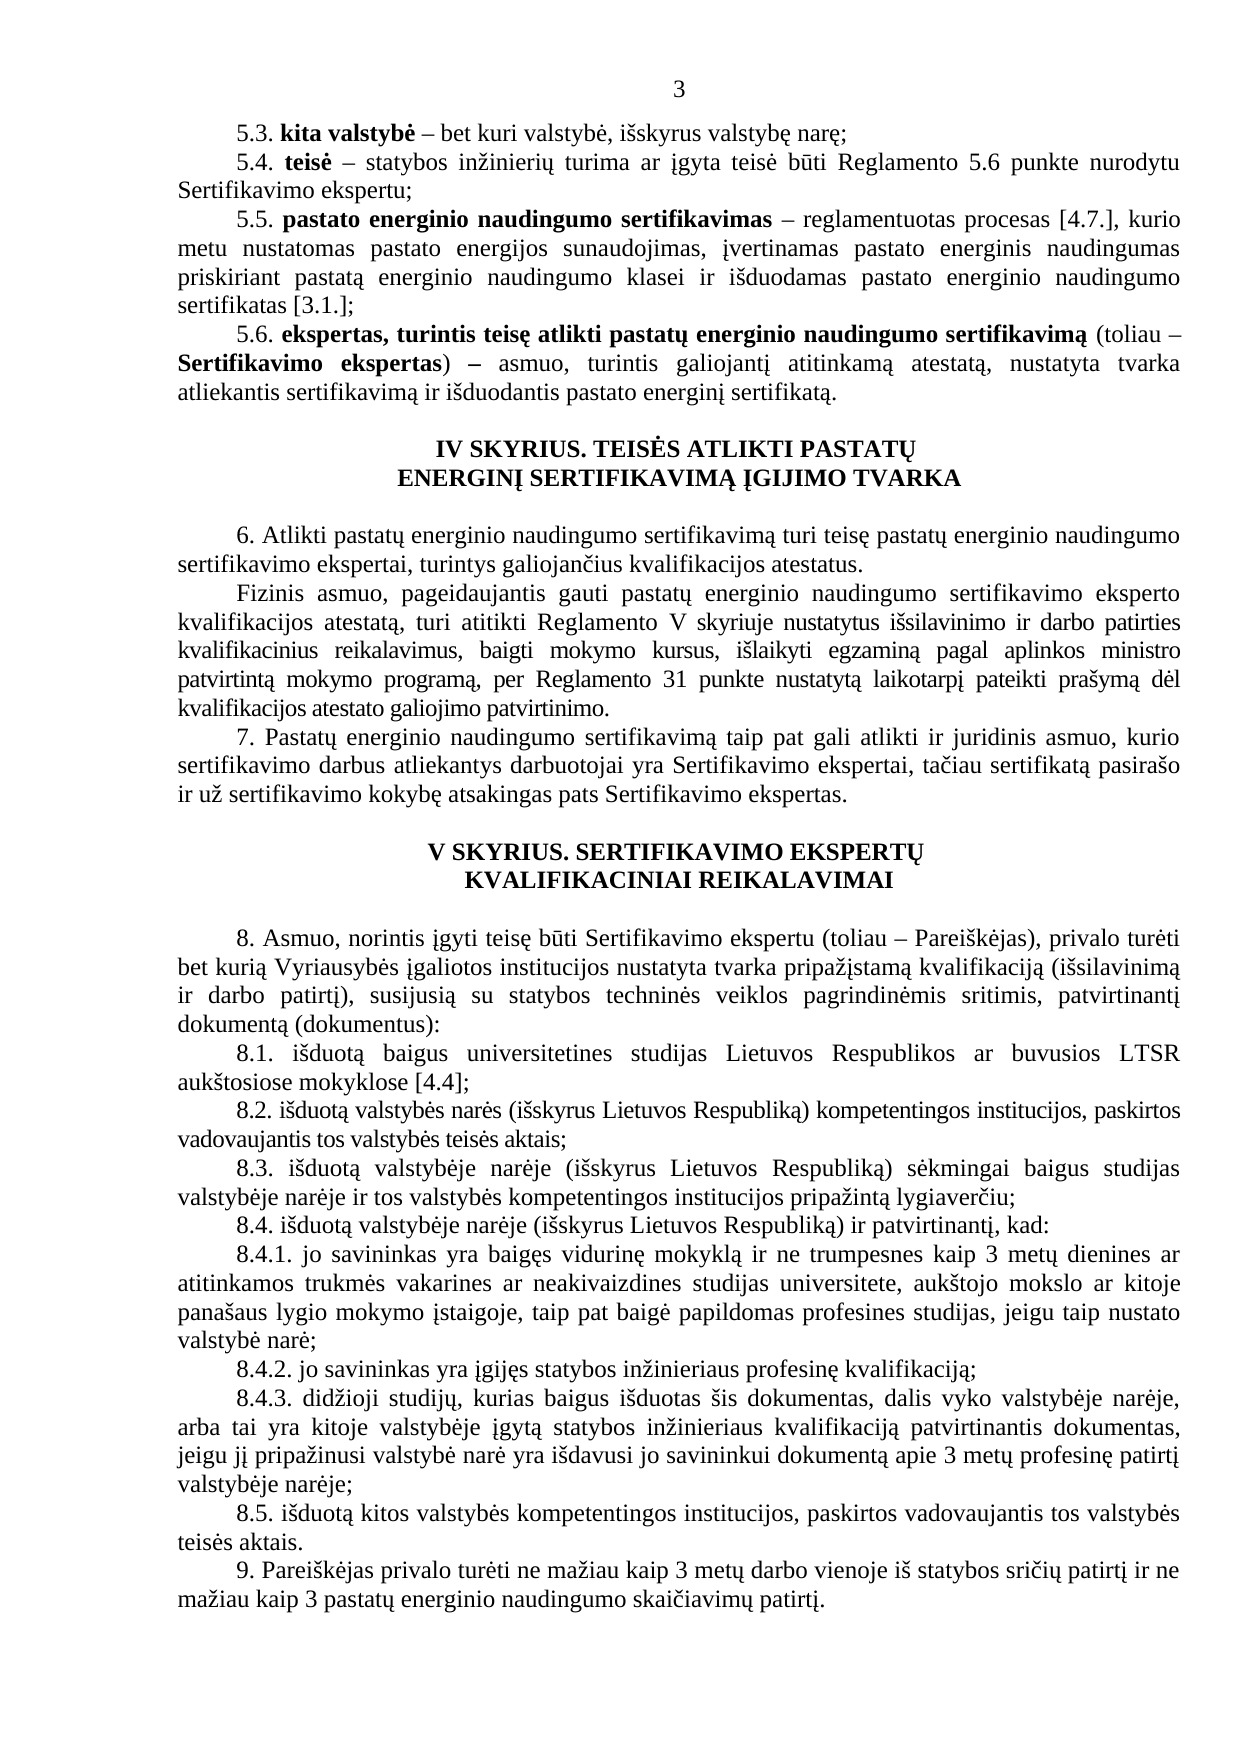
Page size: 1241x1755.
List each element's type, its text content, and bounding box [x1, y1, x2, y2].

text 8.5. išduotą kitos valstybės kompetentingos institucijos, paskirtos vadovaujantis tos valstybės teisės aktais. [177, 1498, 1181, 1556]
text IV SKYRIUS. TEISĖS ATLIKTI PASTATŲ ENERGINĮ SERTIFIKAVIMĄ ĮGIJIMO TVARKA [177, 434, 1181, 492]
text 8.4.3. didžioji studijų, kurias baigus išduotas šis dokumentas, dalis vyko valstybėje narėje, arba tai yra kitoje valstybėje įgytą statybos inžinieriaus kvalifikaciją patvirtinantis dokumentas, jeigu jį pripažinusi valstybė narė yra išdavusi jo savininkui dokumentą apie 3 metų profesinę patirtį valstybėje narėje; [177, 1383, 1181, 1498]
text 9. Pareiškėjas privalo turėti ne mažiau kaip 3 metų darbo vienoje iš statybos sričių patirtį ir ne mažiau kaip 3 pastatų energinio naudingumo skaičiavimų patirtį. [177, 1556, 1181, 1613]
text 5.5. pastato energinio naudingumo sertifikavimas – reglamentuotas procesas [4.7.], kurio metu nustatomas pastato energijos sunaudojimas, įvertinamas pastato energinis naudingumas priskiriant pastatą energinio naudingumo klasei ir išduodamas pastato energinio naudingumo sertifikatas [3.1.]; [177, 204, 1181, 319]
text 8.2. išduotą valstybės narės (išskyrus Lietuvos Respubliką) kompetentingos institucijos, paskirtos vadovaujantis tos valstybės teisės aktais; [177, 1096, 1181, 1153]
text Fizinis asmuo, pageidaujantis gauti pastatų energinio naudingumo sertifikavimo eksperto kvalifikacijos atestatą, turi atitikti Reglamento V skyriuje nustatytus išsilavinimo ir darbo patirties kvalifikacinius reikalavimus, baigti mokymo kursus, išlaikyti egzaminą pagal aplinkos ministro patvirtintą mokymo programą, per Reglamento 31 punkte nustatytą laikotarpį pateikti prašymą dėl kvalifikacijos atestato galiojimo patvirtinimo. [177, 578, 1181, 722]
text 8.3. išduotą valstybėje narėje (išskyrus Lietuvos Respubliką) sėkmingai baigus studijas valstybėje narėje ir tos valstybės kompetentingos institucijos pripažintą lygiaverčiu; [177, 1153, 1181, 1211]
text 8.4.2. jo savininkas yra įgijęs statybos inžinieriaus profesinę kvalifikaciją; [177, 1354, 1181, 1383]
text 8. Asmuo, norintis įgyti teisę būti Sertifikavimo ekspertu (toliau – Pareiškėjas), privalo turėti bet kurią Vyriausybės įgaliotos institucijos nustatyta tvarka pripažįstamą kvalifikaciją (išsilavinimą ir darbo patirtį), susijusią su statybos techninės veiklos pagrindinėmis sritimis, patvirtinantį dokumentą (dokumentus): [177, 923, 1181, 1038]
text 5.4. teisė – statybos inžinierių turima ar įgyta teisė būti Reglamento 5.6 punkte nurodytu Sertifikavimo ekspertu; [177, 147, 1181, 204]
text 5.6. ekspertas, turintis teisę atlikti pastatų energinio naudingumo sertifikavimą (toliau – Sertifikavimo ekspertas) – asmuo, turintis galiojantį atitinkamą atestatą, nustatyta tvarka atliekantis sertifikavimą ir išduodantis pastato energinį sertifikatą. [177, 319, 1181, 406]
text 7. Pastatų energinio naudingumo sertifikavimą taip pat gali atlikti ir juridinis asmuo, kurio sertifikavimo darbus atliekantys darbuotojai yra Sertifikavimo ekspertai, tačiau sertifikatą pasirašo ir už sertifikavimo kokybę atsakingas pats Sertifikavimo ekspertas. [177, 722, 1181, 808]
text 5.3. kita valstybė – bet kuri valstybė, išskyrus valstybę narę; [177, 118, 1181, 147]
text 8.4. išduotą valstybėje narėje (išskyrus Lietuvos Respubliką) ir patvirtinantį, kad: [177, 1211, 1181, 1239]
text 8.1. išduotą baigus universitetines studijas Lietuvos Respublikos ar buvusios LTSR aukštosiose mokyklose [4.4]; [177, 1038, 1181, 1096]
text V skyrius. Sertifikavimo ekspertų kvalifikaciniai reikalavimai [177, 837, 1181, 894]
text 8.4.1. jo savininkas yra baigęs vidurinę mokyklą ir ne trumpesnes kaip 3 metų dienines ar atitinkamos trukmės vakarines ar neakivaizdines studijas universitete, aukštojo mokslo ar kitoje panašaus lygio mokymo įstaigoje, taip pat baigė papildomas profesines studijas, jeigu taip nustato valstybė narė; [177, 1239, 1181, 1354]
text 6. Atlikti pastatų energinio naudingumo sertifikavimą turi teisę pastatų energinio naudingumo sertifikavimo ekspertai, turintys galiojančius kvalifikacijos atestatus. [177, 521, 1181, 578]
